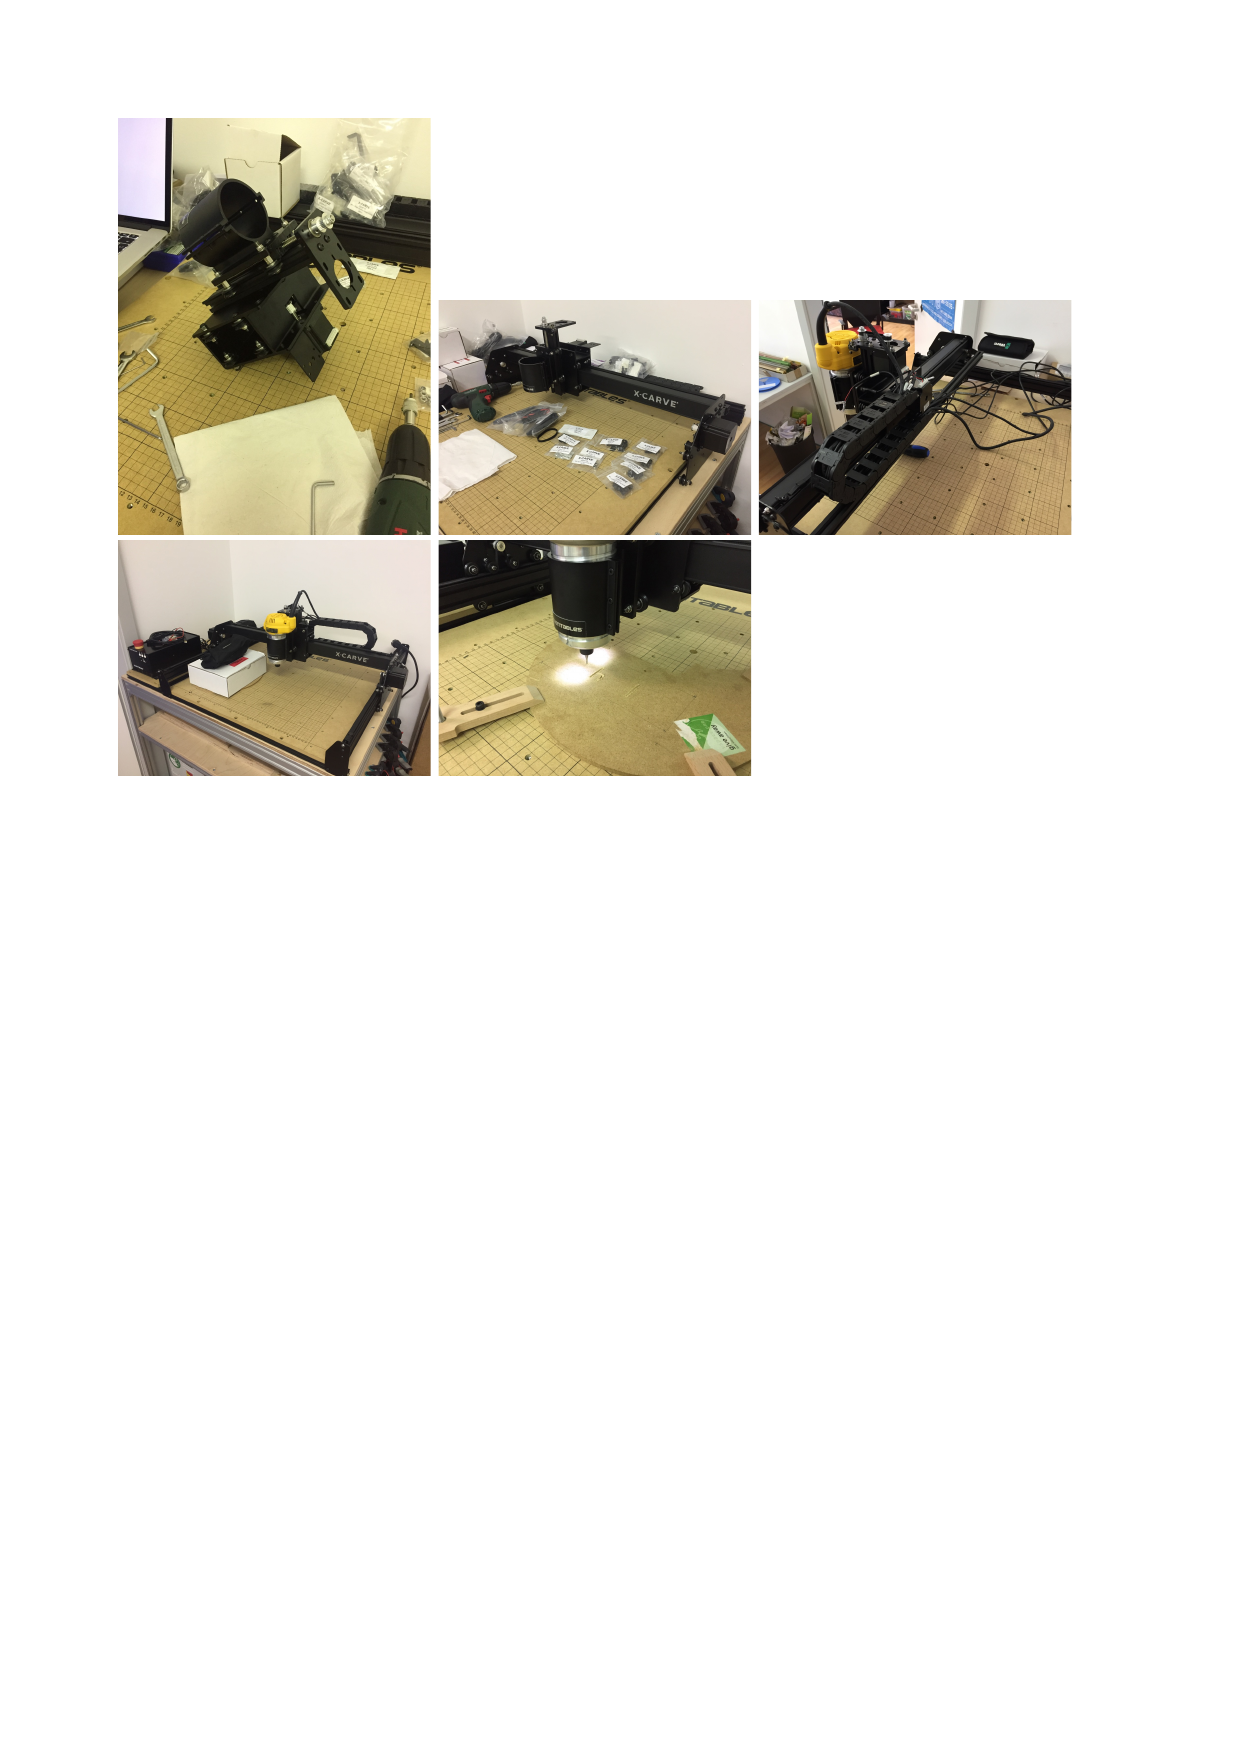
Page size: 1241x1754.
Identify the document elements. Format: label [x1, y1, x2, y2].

picture [758, 300, 1072, 535]
picture [438, 300, 752, 535]
picture [118, 540, 431, 776]
picture [118, 118, 431, 535]
picture [438, 540, 752, 776]
